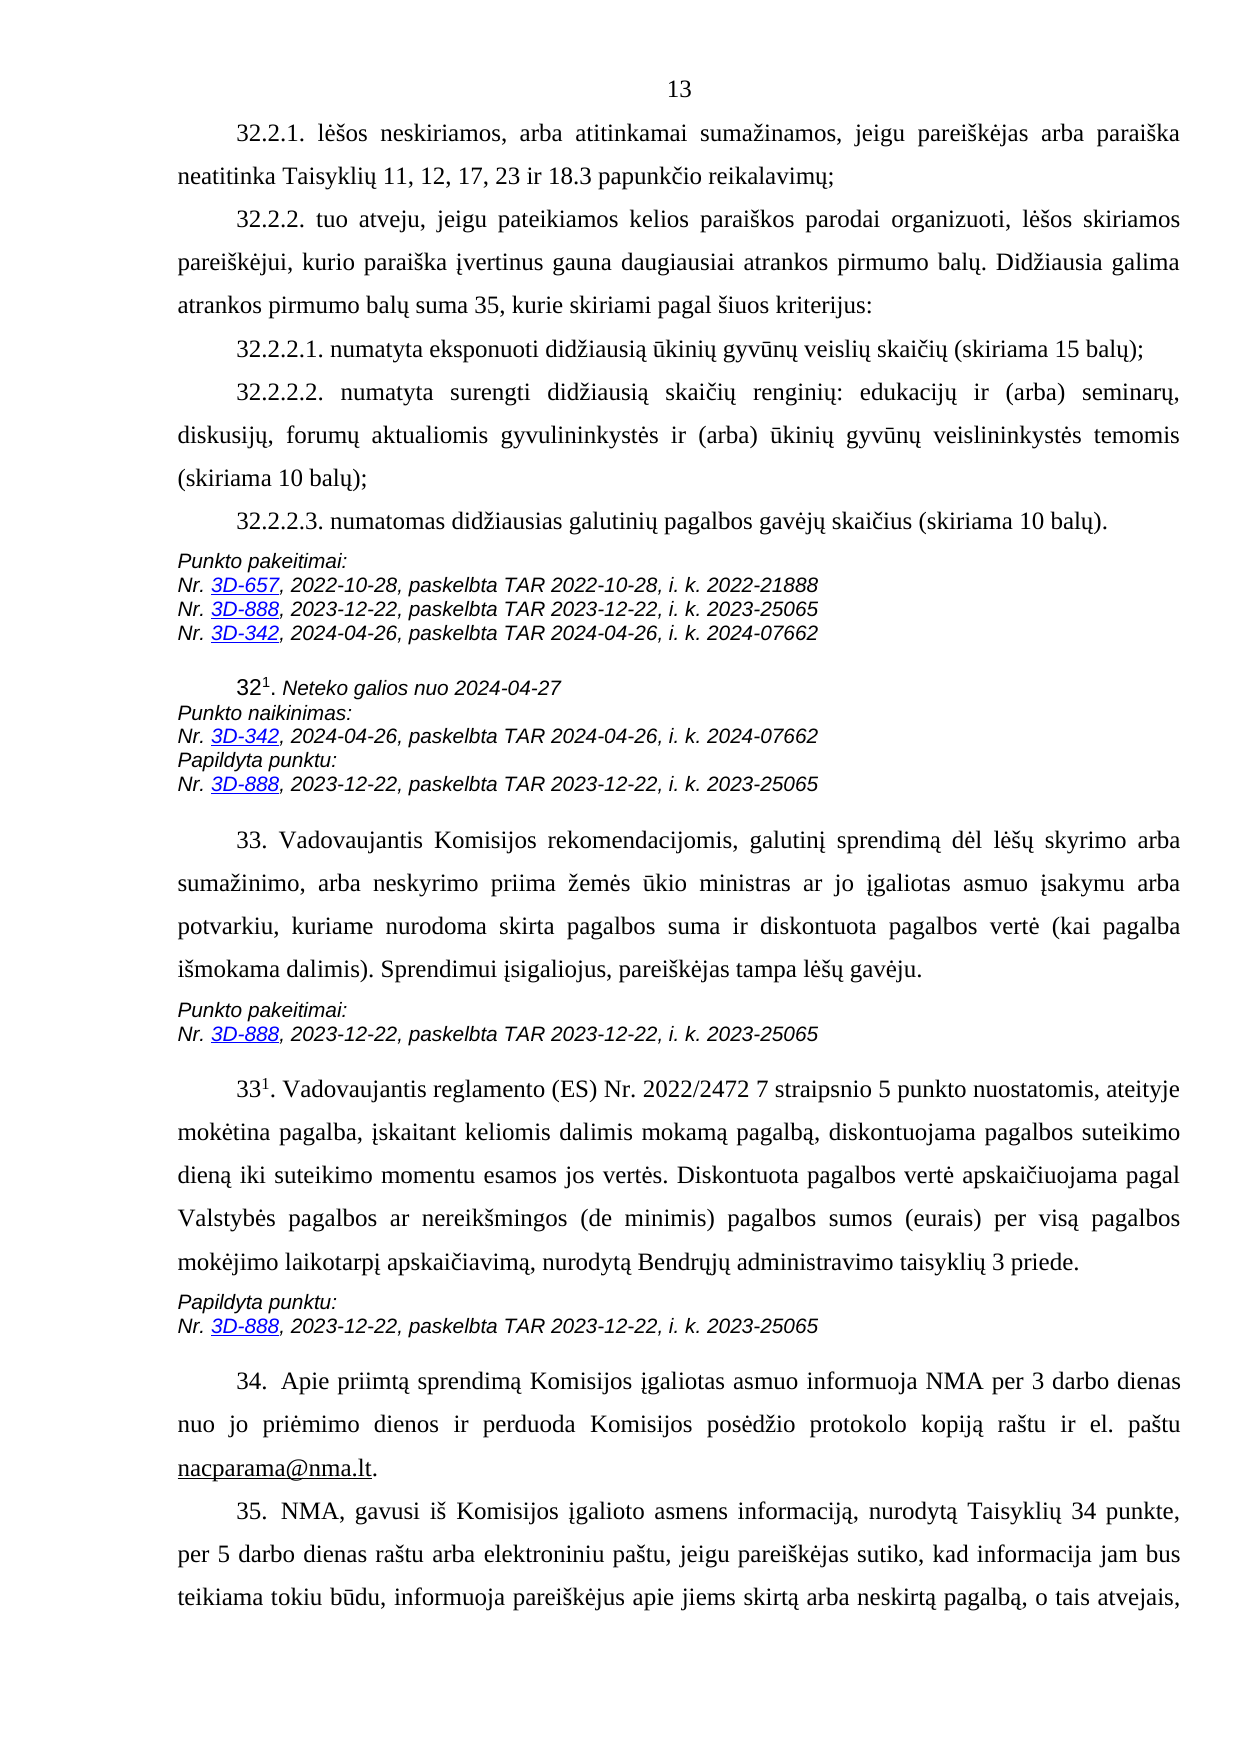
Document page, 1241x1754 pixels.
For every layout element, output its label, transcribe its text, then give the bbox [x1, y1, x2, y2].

text 33. Vadovaujantis Komisijos rekomendacijomis, galutinį sprendimą dėl lėšų skyrimo arba sumažinimo, arba neskyrimo priima žemės ūkio ministras ar jo įgaliotas asmuo įsakymu arba potvarkiu, kuriame nurodoma skirta pagalbos suma ir diskontuota pagalbos vertė (kai pagalba išmokama dalimis). Sprendimui įsigaliojus, pareiškėjas tampa lėšų gavėju. [177, 825, 1181, 983]
text Punkto naikinimas: [177, 700, 1181, 724]
text 34. Apie priimtą sprendimą Komisijos įgaliotas asmuo informuoja NMA per 3 darbo dienas nuo jo priėmimo dienos ir perduoda Komisijos posėdžio protokolo kopiją raštu ir el. paštu nacparama@nma.lt. [177, 1366, 1181, 1481]
text Punkto pakeitimai: [177, 997, 1181, 1021]
text 35. NMA, gavusi iš Komisijos įgalioto asmens informaciją, nurodytą Taisyklių 34 punkte, per 5 darbo dienas raštu arba elektroniniu paštu, jeigu pareiškėjas sutiko, kad informacija jam bus teikiama tokiu būdu, informuoja pareiškėjus apie jiems skirtą arba neskirtą pagalbą, o tais atvejais, [177, 1496, 1181, 1611]
text Nr. 3D-888, 2023-12-22, paskelbta TAR 2023-12-22, i. k. 2023-25065 [177, 1021, 1181, 1045]
text Nr. 3D-342, 2024-04-26, paskelbta TAR 2024-04-26, i. k. 2024-07662 [177, 724, 1181, 748]
text 331. Vadovaujantis reglamento (ES) Nr. 2022/2472 7 straipsnio 5 punkto nuostatomis, ateityje mokėtina pagalba, įskaitant keliomis dalimis mokamą pagalbą, diskontuojama pagalbos suteikimo dieną iki suteikimo momentu esamos jos vertės. Diskontuota pagalbos vertė apskaičiuojama pagal Valstybės pagalbos ar nereikšmingos (de minimis) pagalbos sumos (eurais) per visą pagalbos mokėjimo laikotarpį apskaičiavimą, nurodytą Bendrųjų administravimo taisyklių 3 priede. [177, 1074, 1181, 1275]
text 32.2.2.2. numatyta surengti didžiausią skaičių renginių: edukacijų ir (arba) seminarų, diskusijų, forumų aktualiomis gyvulininkystės ir (arba) ūkinių gyvūnų veislininkystės temomis (skiriama 10 balų); [177, 377, 1181, 492]
text Nr. 3D-888, 2023-12-22, paskelbta TAR 2023-12-22, i. k. 2023-25065 [177, 772, 1181, 796]
text Papildyta punktu: [177, 1290, 1181, 1314]
text Nr. 3D-888, 2023-12-22, paskelbta TAR 2023-12-22, i. k. 2023-25065 [177, 1314, 1181, 1338]
text 32.2.2.3. numatomas didžiausias galutinių pagalbos gavėjų skaičius (skiriama 10 balų). [177, 506, 1181, 535]
text Nr. 3D-888, 2023-12-22, paskelbta TAR 2023-12-22, i. k. 2023-25065 [177, 597, 1181, 621]
text 321. Neteko galios nuo 2024-04-27 [177, 674, 1181, 700]
text Nr. 3D-342, 2024-04-26, paskelbta TAR 2024-04-26, i. k. 2024-07662 [177, 621, 1181, 645]
text 32.2.2. tuo atveju, jeigu pateikiamos kelios paraiškos parodai organizuoti, lėšos skiriamos pareiškėjui, kurio paraiška įvertinus gauna daugiausiai atrankos pirmumo balų. Didžiausia galima atrankos pirmumo balų suma 35, kurie skiriami pagal šiuos kriterijus: [177, 204, 1181, 319]
text 32.2.1. lėšos neskiriamos, arba atitinkamai sumažinamos, jeigu pareiškėjas arba paraiška neatitinka Taisyklių 11, 12, 17, 23 ir 18.3 papunkčio reikalavimų; [177, 118, 1181, 190]
text 32.2.2.1. numatyta eksponuoti didžiausią ūkinių gyvūnų veislių skaičių (skiriama 15 balų); [177, 334, 1181, 362]
text Papildyta punktu: [177, 748, 1181, 772]
text Punkto pakeitimai: [177, 549, 1181, 573]
text Nr. 3D-657, 2022-10-28, paskelbta TAR 2022-10-28, i. k. 2022-21888 [177, 573, 1181, 597]
